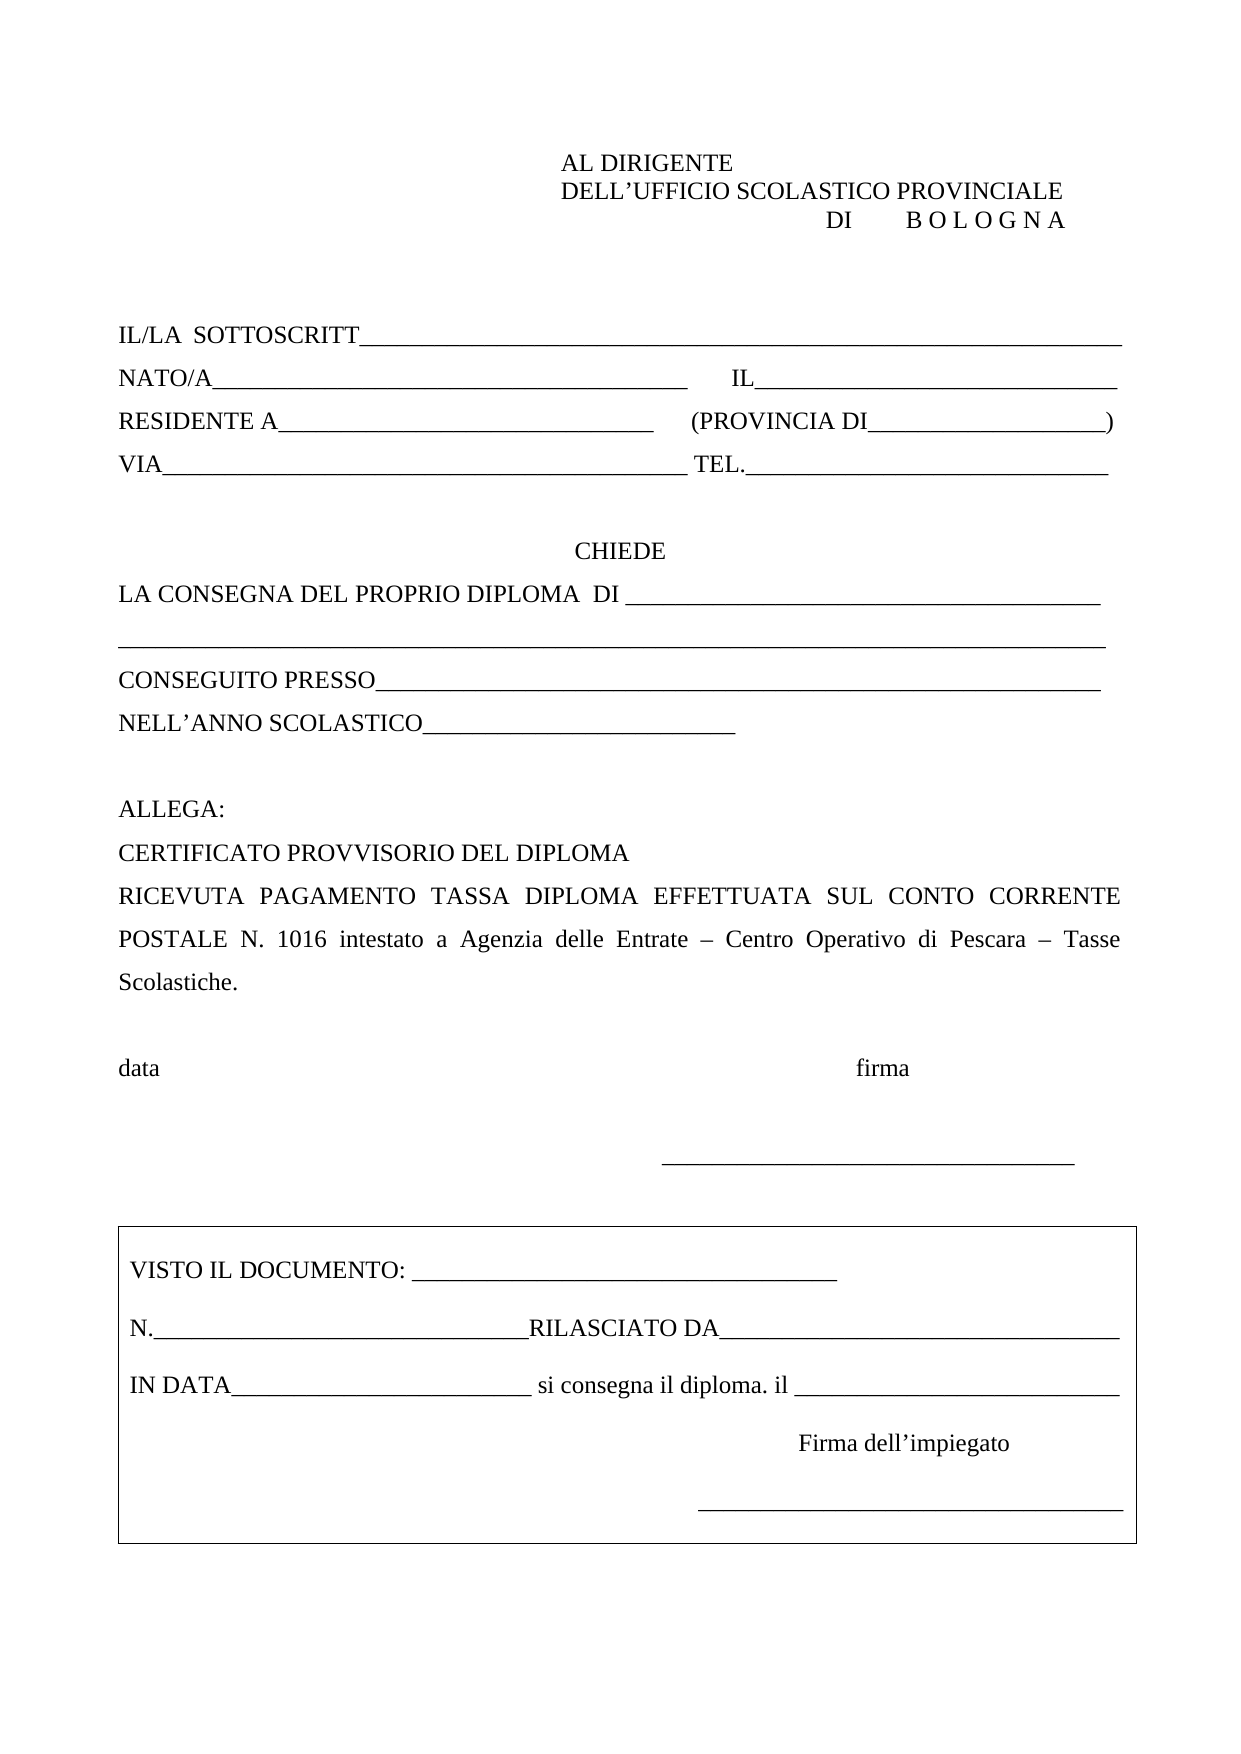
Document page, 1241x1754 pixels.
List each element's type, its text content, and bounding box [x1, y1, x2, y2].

text ALLEGA: [118, 794, 1122, 823]
text LA CONSEGNA DEL PROPRIO DIPLOMA DI ______________________________________ [118, 579, 1122, 608]
text RESIDENTE A______________________________ (PROVINCIA DI___________________) [118, 406, 1122, 435]
text _______________________________________________________________________________ [118, 622, 1122, 651]
text _________________________________ [662, 1139, 1122, 1168]
text DELL’UFFICIO SCOLASTICO PROVINCIALE [118, 176, 1122, 205]
text AL DIRIGENTE [118, 148, 1122, 176]
text data firma [118, 1053, 1122, 1082]
text IL/LA SOTTOSCRITT_____________________________________________________________ NATO/A______________________________________ IL_____________________________ [118, 320, 1122, 392]
text CERTIFICATO PROVVISORIO DEL DIPLOMA [118, 838, 1122, 866]
text RICEVUTA PAGAMENTO TASSA DIPLOMA EFFETTUATA SUL CONTO CORRENTE POSTALE N. 1016 intestato a Agenzia delle Entrate – Centro Operativo di Pescara – Tasse Scolastiche. [118, 881, 1122, 996]
text VIA__________________________________________ TEL._____________________________ [118, 449, 1122, 478]
text CONSEGUITO PRESSO__________________________________________________________ [118, 665, 1122, 694]
text CHIEDE [118, 536, 1122, 564]
text NELL’ANNO SCOLASTICO_________________________ [118, 708, 1122, 737]
table_header VISTO IL DOCUMENTO: __________________________________ N.______________________________RILASCIATO DA________________________________ IN DATA________________________ si consegna il diploma. il __________________________ Firma dell’impiegato __________________________________ [119, 1227, 1136, 1543]
text DI B O L O G N A [118, 205, 1122, 234]
